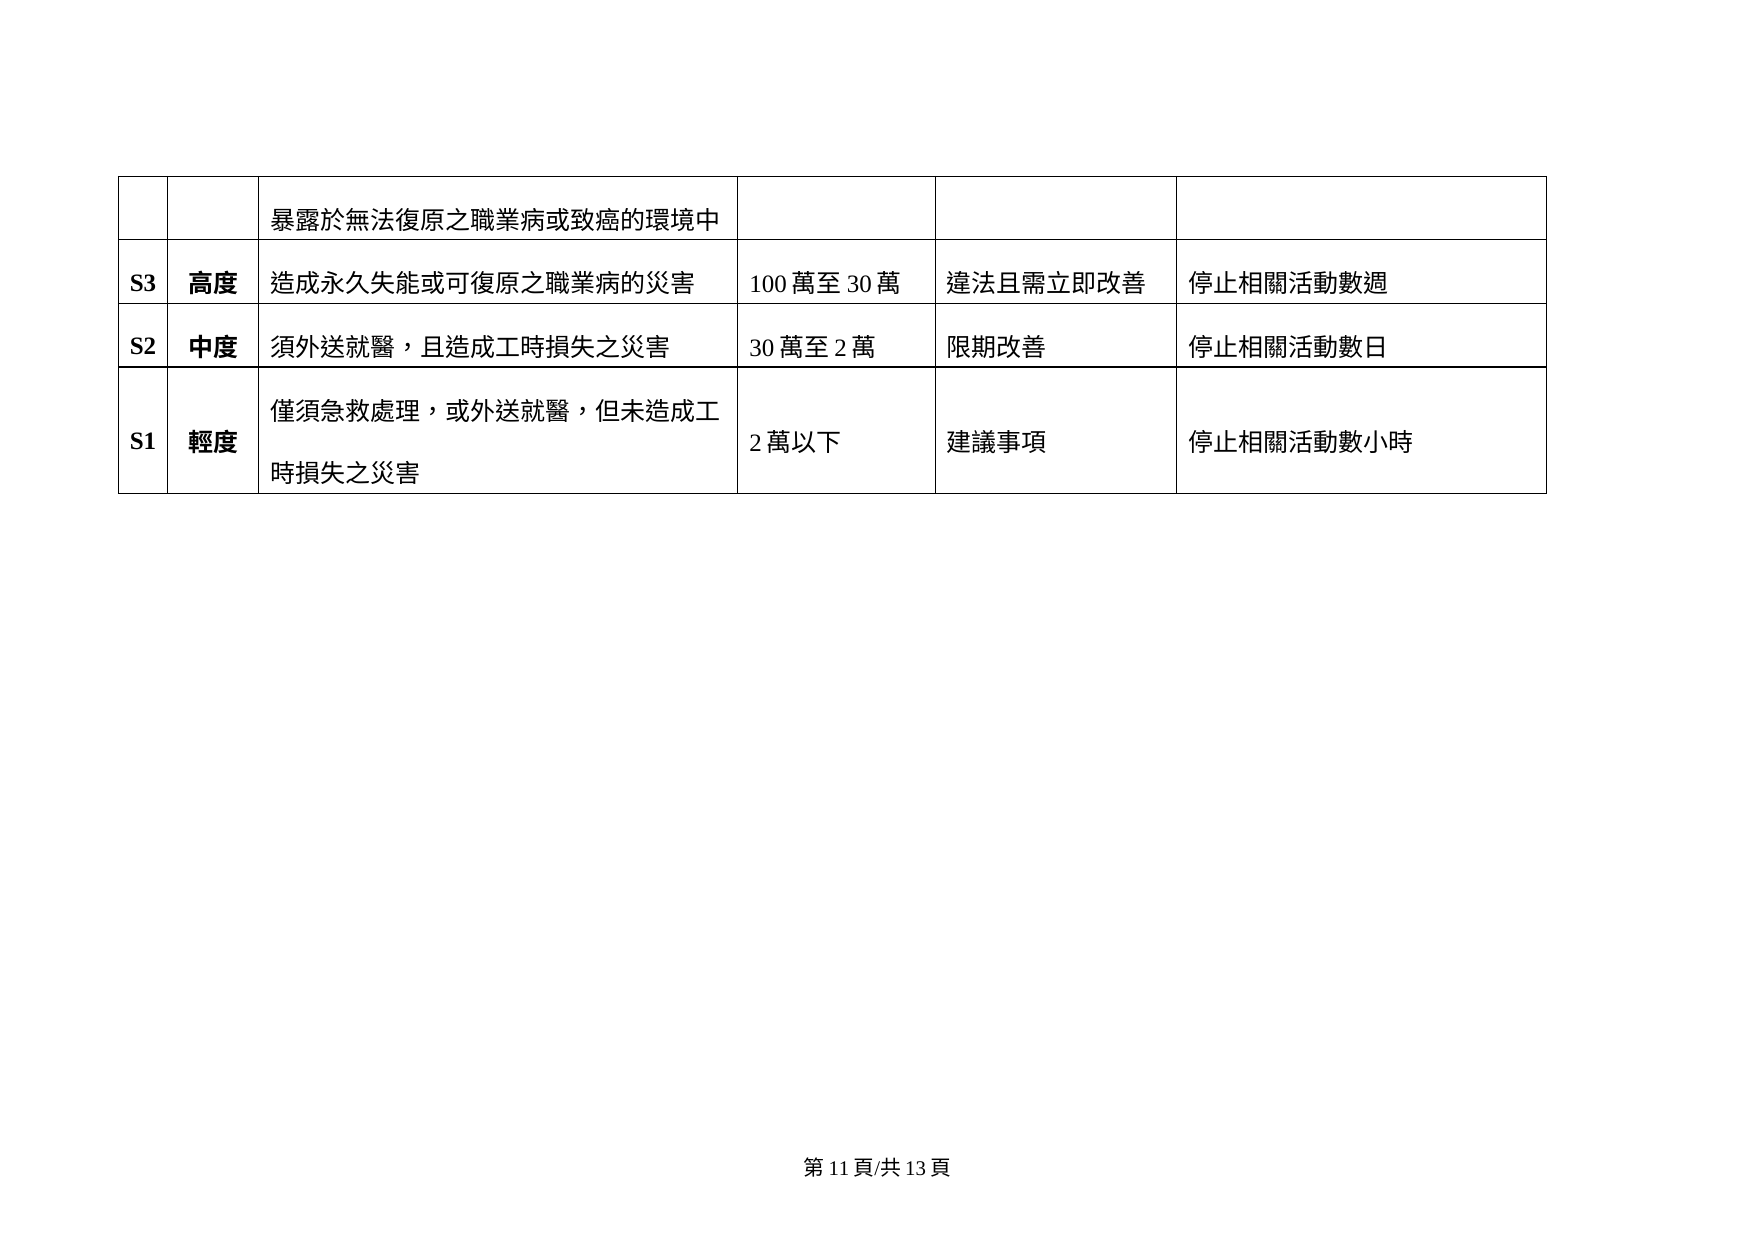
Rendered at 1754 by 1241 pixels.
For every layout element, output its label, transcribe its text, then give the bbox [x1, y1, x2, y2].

table_cell [936, 177, 1176, 239]
table_cell 高度 [168, 240, 258, 303]
table_cell 須外送就醫，且造成工時損失之災害 [259, 304, 737, 366]
table_cell 限期改善 [936, 304, 1176, 366]
table_cell 中度 [168, 304, 258, 366]
table_cell 違法且需立即改善 [936, 240, 1176, 303]
table_cell 停止相關活動數週 [1177, 240, 1546, 303]
table_cell 僅須急救處理，或外送就醫，但未造成工時損失之災害 [259, 368, 737, 492]
table_cell [738, 177, 935, 239]
table_cell 暴露於無法復原之職業病或致癌的環境中 [259, 177, 737, 239]
table_cell 100萬至30萬 [738, 240, 935, 303]
table_cell S3 [119, 240, 167, 303]
table_cell 造成永久失能或可復原之職業病的災害 [259, 240, 737, 303]
table_cell 30萬至2萬 [738, 304, 935, 366]
table_cell 2萬以下 [738, 368, 935, 492]
table_cell S1 [119, 368, 167, 492]
table_cell [168, 177, 258, 239]
table_cell 輕度 [168, 368, 258, 492]
table_cell S2 [119, 304, 167, 366]
table_cell [1177, 177, 1546, 239]
table_cell 停止相關活動數小時 [1177, 368, 1546, 492]
table_cell 建議事項 [936, 368, 1176, 492]
table_cell 停止相關活動數日 [1177, 304, 1546, 366]
table_cell [119, 177, 167, 239]
